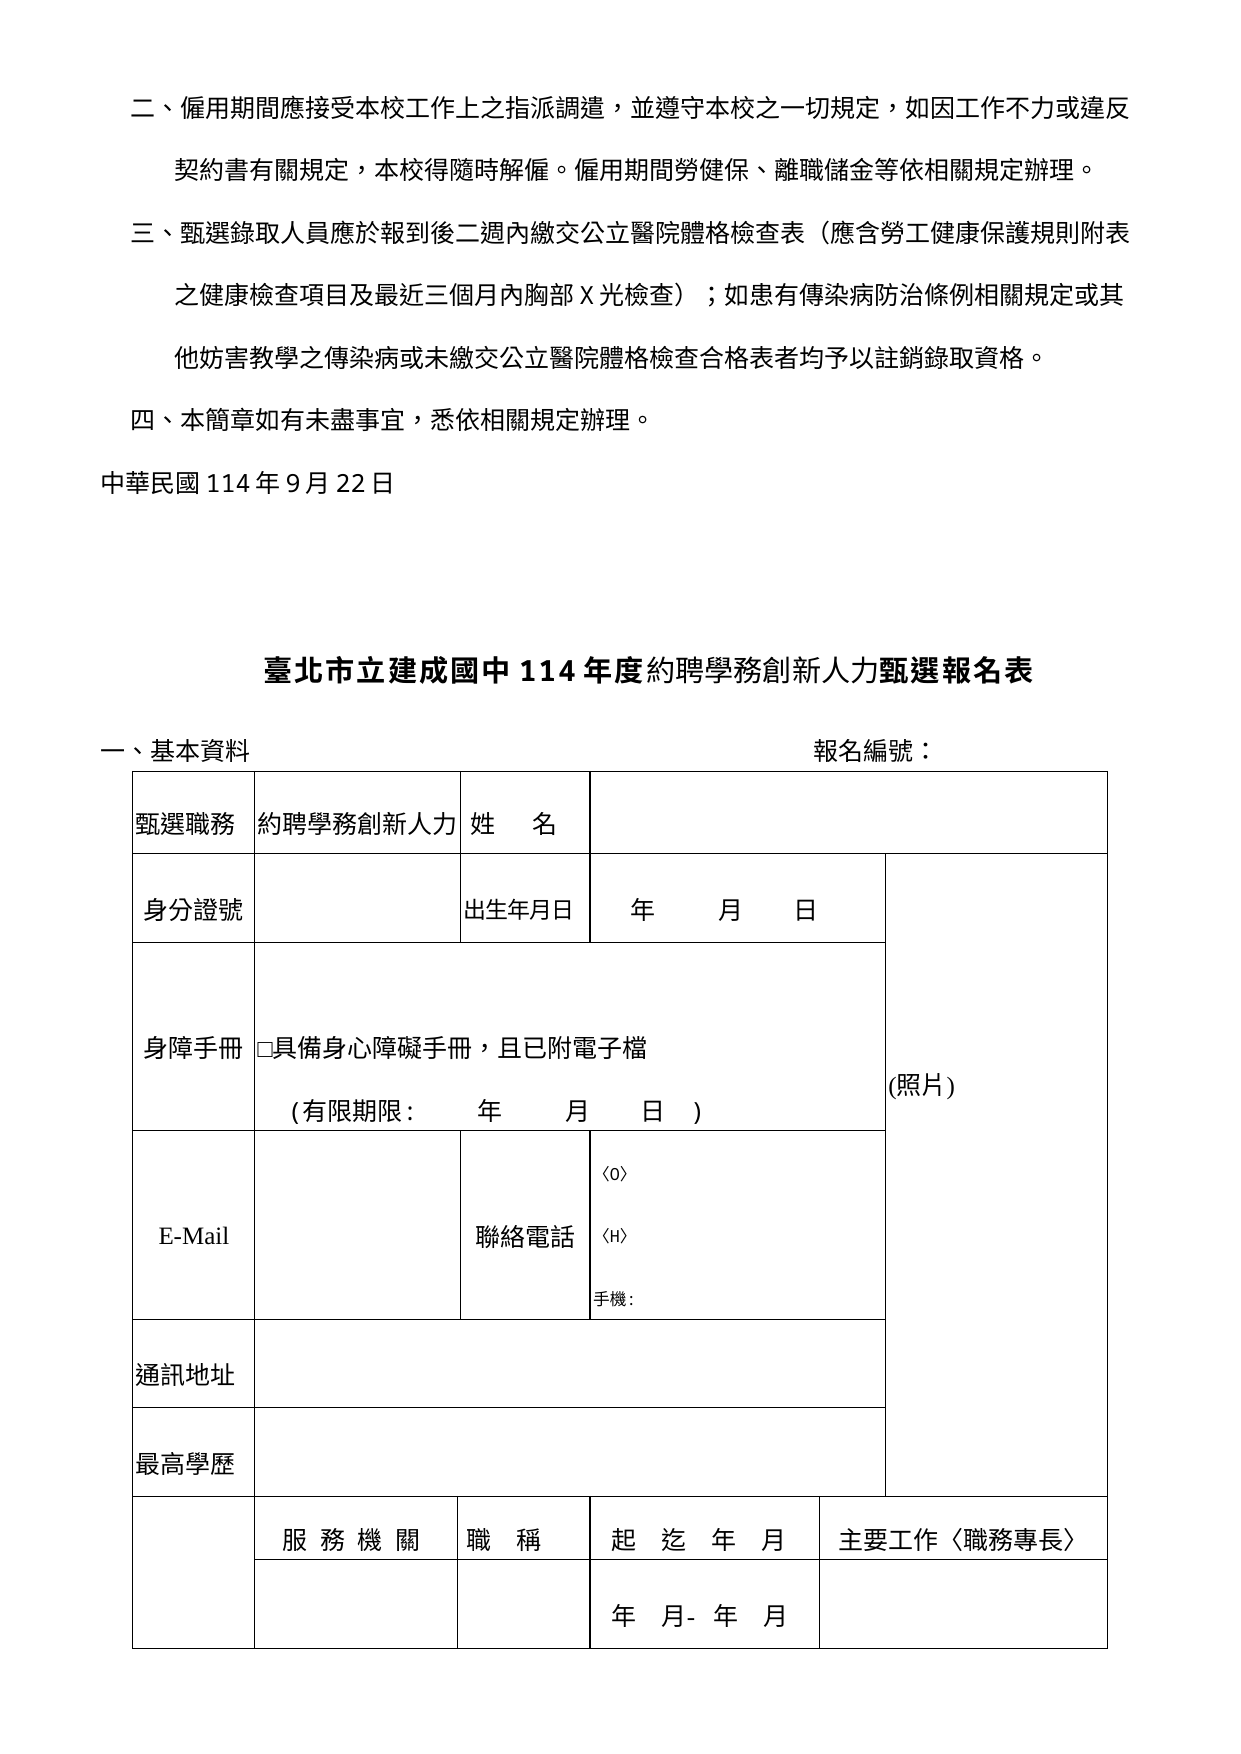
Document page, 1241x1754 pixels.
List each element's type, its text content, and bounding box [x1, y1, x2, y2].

table_cell 最高學歷 [133, 1408, 254, 1496]
text 三、甄選錄取人員應於報到後二週內繳交公立醫院體格檢查表（應含勞工健康保護規則附表之健康檢查項目及最近三個月內胸部X光檢查）；如患有傳染病防治條例相關規定或其他妨害教學之傳染病或未繳交公立醫院體格檢查合格表者均予以註銷錄取資格。 [100, 189, 1140, 377]
table_cell (照片) [886, 854, 1107, 1496]
table_cell [133, 1497, 254, 1648]
table_cell 主要工作〈職務專長〉 [820, 1497, 1107, 1559]
table_cell 起 迄 年 月 [591, 1497, 819, 1559]
table_cell [255, 1408, 885, 1496]
table_cell [255, 1560, 457, 1648]
table_cell 〈O〉 〈H〉 手機: [591, 1131, 885, 1319]
table_cell [255, 1320, 885, 1407]
table_header 約聘學務創新人力 [255, 772, 460, 853]
table_cell 出生年月日 [461, 854, 589, 942]
table_cell [458, 1560, 589, 1648]
table_header 姓 名 [461, 772, 589, 853]
table_cell [255, 1131, 460, 1319]
text 中華民國114年9月22日 [100, 439, 1140, 502]
text 臺北市立建成國中114年度約聘學務創新人力甄選報名表 [157, 627, 1140, 689]
table_header [591, 772, 1107, 853]
table_cell 服 務 機 關 [255, 1497, 457, 1559]
table_cell 身分證號 [133, 854, 254, 942]
table_header 甄選職務 [133, 772, 254, 853]
table_cell 年 月- 年 月 [591, 1560, 819, 1648]
text 一、基本資料 報名編號： [100, 708, 1140, 771]
text 二、僱用期間應接受本校工作上之指派調遣，並遵守本校之一切規定，如因工作不力或違反契約書有關規定，本校得隨時解僱。僱用期間勞健保、離職儲金等依相關規定辦理。 [100, 64, 1140, 189]
table_cell [255, 854, 460, 942]
table_cell E-Mail [133, 1131, 254, 1319]
table_cell 職 稱 [458, 1497, 589, 1559]
text 四、本簡章如有未盡事宜，悉依相關規定辦理。 [100, 377, 1140, 439]
table_cell □具備身心障礙手冊，且已附電子檔 (有限期限: 年 月 日 ) [255, 943, 885, 1130]
table_cell [820, 1560, 1107, 1648]
table_cell 身障手冊 [133, 943, 254, 1130]
table_cell 通訊地址 [133, 1320, 254, 1407]
table_cell 聯絡電話 [461, 1131, 589, 1319]
table_cell 年 月 日 [591, 854, 885, 942]
